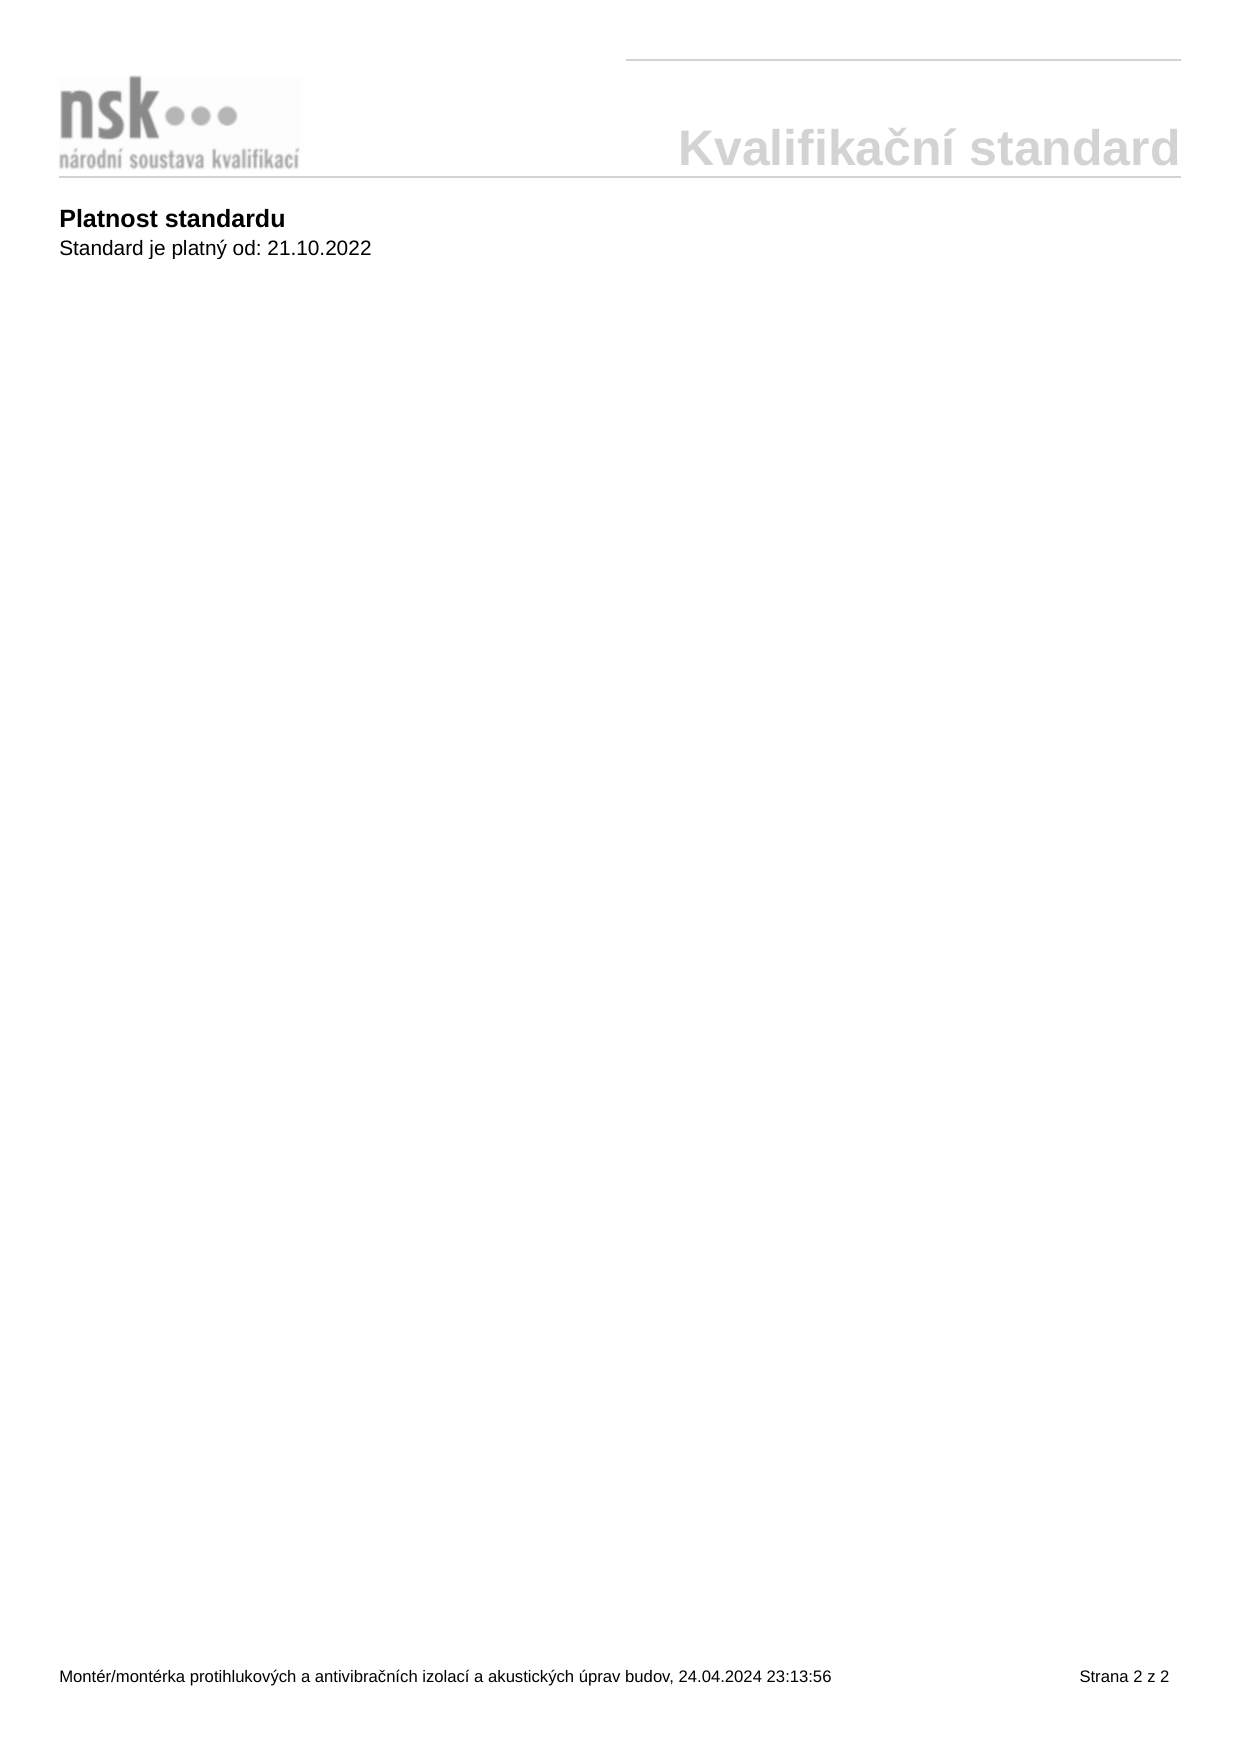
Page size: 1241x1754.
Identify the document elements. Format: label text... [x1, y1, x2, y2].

table_cell Platnost standardu [59, 200, 1181, 236]
table_cell [59, 171, 483, 176]
table_cell [862, 259, 1093, 559]
table_cell Kvalifikační standard [626, 61, 1181, 176]
table_cell [620, 1409, 626, 1658]
table_cell [1169, 559, 1181, 859]
table_cell [626, 1159, 862, 1409]
table_cell [59, 259, 483, 559]
table_cell [1093, 1159, 1169, 1409]
table_cell [621, 59, 626, 170]
table_cell [484, 859, 620, 1159]
table_cell [484, 194, 620, 200]
table_cell [620, 259, 626, 559]
table_cell [1169, 1159, 1181, 1409]
table_cell [59, 194, 483, 200]
table_cell [59, 1159, 483, 1409]
table_cell [1093, 259, 1169, 559]
table_cell Standard je platný od: 21.10.2022 [59, 236, 1181, 259]
table_cell [626, 559, 862, 859]
table_cell [620, 1159, 626, 1409]
table_cell [1169, 1658, 1181, 1694]
table_cell [1169, 1409, 1181, 1658]
table_cell [484, 259, 620, 559]
table_cell [484, 1159, 620, 1409]
table_cell [626, 259, 862, 559]
picture [58, 59, 621, 171]
table_cell [1169, 259, 1181, 559]
table_cell Montér/montérka protihlukových a antivibračních izolací a akustických úprav budov, 24.04.2024 23:13:56 [59, 1658, 862, 1694]
table_cell [59, 859, 483, 1159]
table_cell Strana 2 z 2 [862, 1658, 1169, 1694]
table_cell [59, 1409, 483, 1658]
table_cell [626, 194, 862, 200]
table_cell [620, 559, 626, 859]
table_cell [862, 1159, 1093, 1409]
table_cell [484, 171, 620, 176]
table_cell [1169, 859, 1181, 1159]
table_cell [620, 859, 626, 1159]
table_cell [59, 178, 1181, 194]
table_cell [626, 1409, 862, 1658]
table_cell [484, 1409, 620, 1658]
table_cell [1093, 859, 1169, 1159]
table_cell [862, 1409, 1093, 1658]
table_cell [862, 194, 1093, 200]
table_cell [1093, 559, 1169, 859]
table_cell [862, 559, 1093, 859]
table_cell [1093, 1409, 1169, 1658]
table_cell [1169, 194, 1181, 200]
table_cell [59, 559, 483, 859]
table_cell [862, 859, 1093, 1159]
table_cell [626, 859, 862, 1159]
table_cell [1093, 194, 1169, 200]
table_cell [484, 559, 620, 859]
